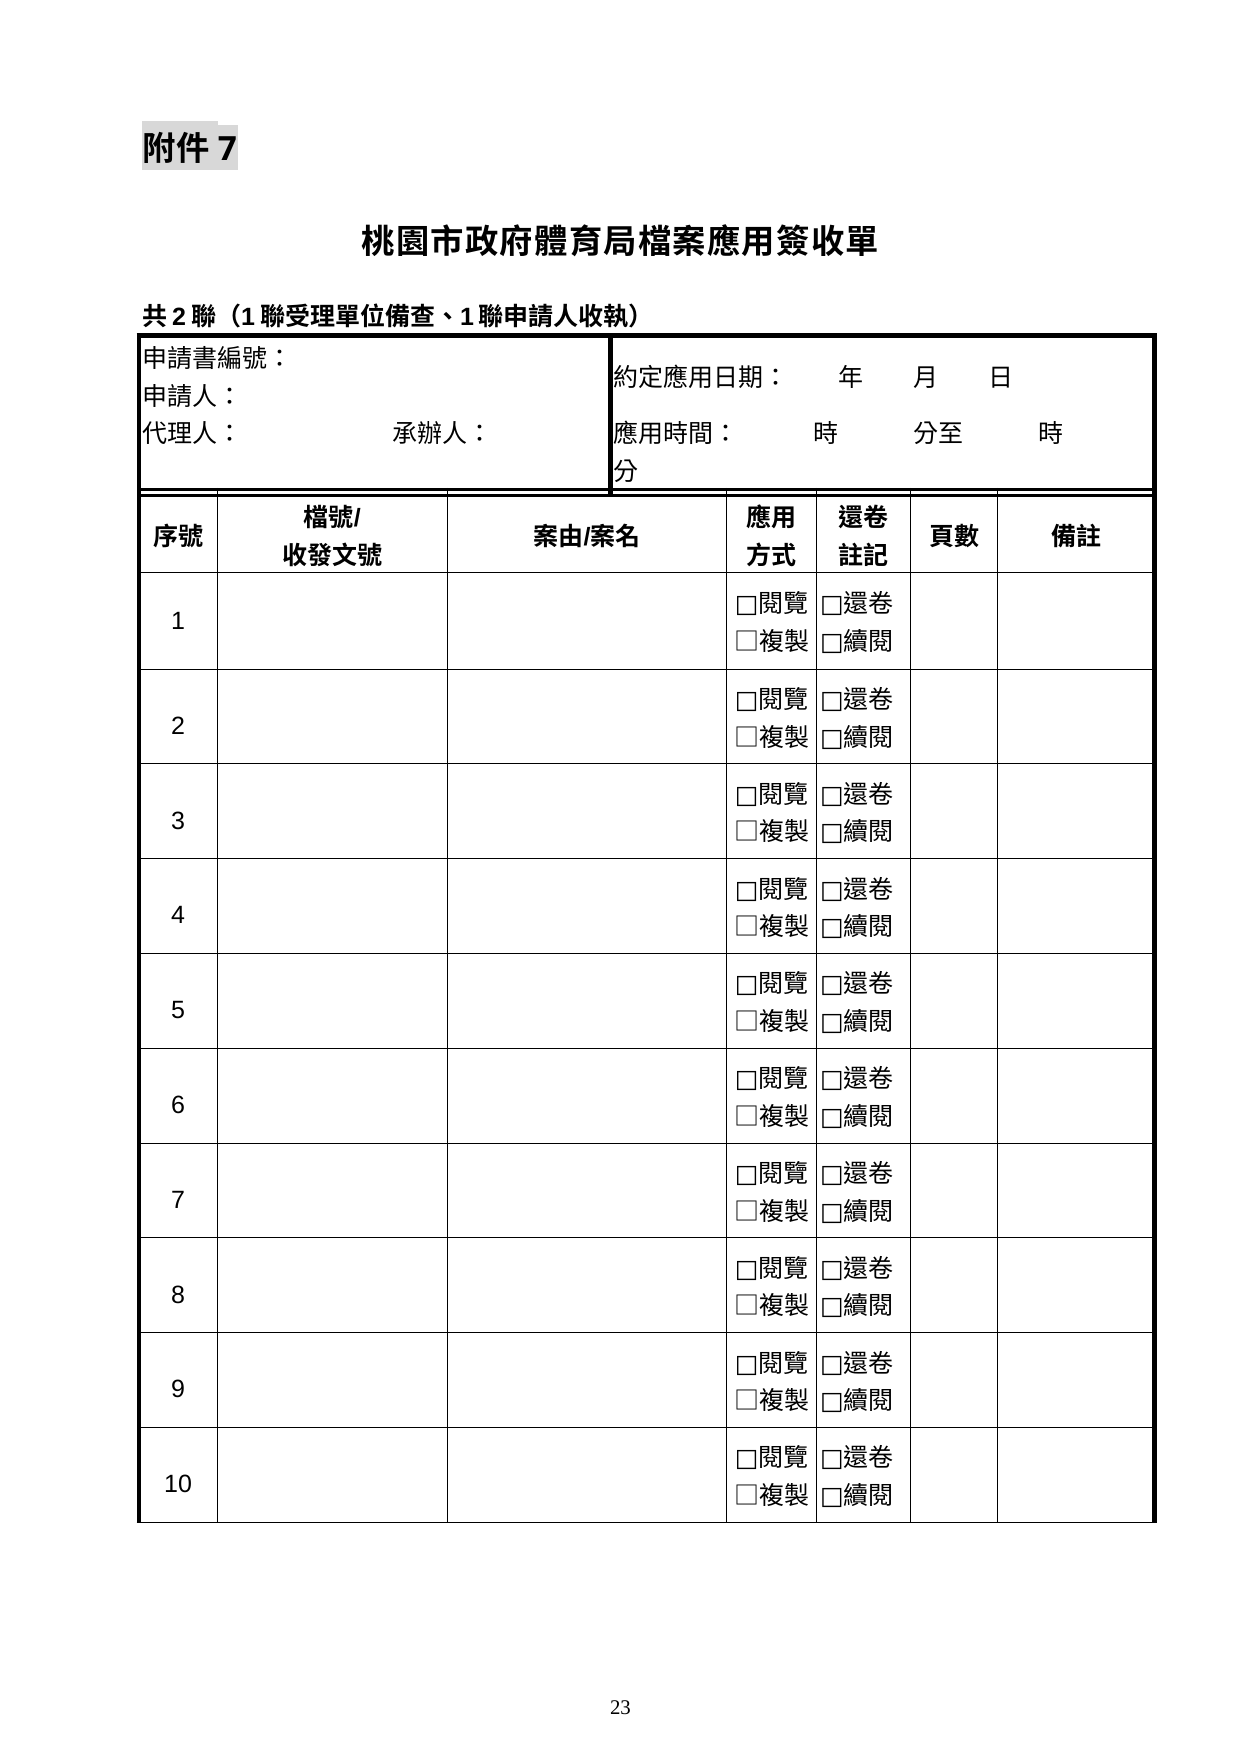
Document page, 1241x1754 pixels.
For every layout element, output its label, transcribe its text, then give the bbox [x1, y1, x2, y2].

table_cell [218, 859, 447, 953]
table_cell 案由/案名 [448, 497, 726, 572]
table_cell [911, 1049, 997, 1142]
table_cell □閱覽□複製 [727, 1238, 816, 1332]
table_cell [218, 764, 447, 858]
text 共2聯（1聯受理單位備查、1聯申請人收執） [142, 296, 1098, 333]
table_cell [911, 954, 997, 1048]
table_cell [911, 1238, 997, 1332]
table_cell 9 [141, 1333, 217, 1427]
table_cell □閱覽□複製 [727, 1428, 816, 1522]
table_cell □還卷 □續閱 [817, 1428, 910, 1522]
table_cell [448, 1333, 726, 1427]
table_cell [448, 1238, 726, 1332]
table_cell [218, 1333, 447, 1427]
table_cell [911, 859, 997, 953]
table_cell 5 [141, 954, 217, 1048]
table_cell 還卷 註記 [817, 497, 910, 572]
table_cell [218, 954, 447, 1048]
table_cell □閱覽□複製 [727, 954, 816, 1048]
table_cell 序號 [141, 497, 217, 572]
table_cell [911, 1333, 997, 1427]
subtitle 桃園市政府體育局檔案應用簽收單 [142, 202, 1098, 277]
table_cell [218, 670, 447, 763]
table_cell □還卷 □續閱 [817, 859, 910, 953]
table_cell [448, 1428, 726, 1522]
table_cell 7 [141, 1144, 217, 1237]
table_cell □還卷 □續閱 [817, 1333, 910, 1427]
table_cell [998, 573, 1152, 668]
table_cell 10 [141, 1428, 217, 1522]
table_cell 備註 [998, 497, 1152, 572]
table_header 約定應用日期： 年 月 日 應用時間： 時 分至 時 分 [613, 338, 1152, 488]
table_cell □還卷 □續閱 [817, 764, 910, 858]
table_cell [448, 764, 726, 858]
table_cell [218, 1428, 447, 1522]
table_cell [218, 1144, 447, 1237]
table_cell [998, 1049, 1152, 1142]
table_cell [218, 573, 447, 668]
table_cell 應用 方式 [727, 497, 816, 572]
table_cell [911, 1144, 997, 1237]
table_cell [998, 1238, 1152, 1332]
table_cell [998, 859, 1152, 953]
table_cell □還卷 □續閱 [817, 670, 910, 763]
table_cell [448, 670, 726, 763]
table_cell 頁數 [911, 497, 997, 572]
subtitle 附件7 [142, 108, 1098, 183]
table_cell □閱覽□複製 [727, 1144, 816, 1237]
table_cell [998, 1333, 1152, 1427]
table_cell □閱覽□複製 [727, 1049, 816, 1142]
table_cell [448, 1049, 726, 1142]
table_cell [448, 859, 726, 953]
table_cell [911, 764, 997, 858]
table_cell 3 [141, 764, 217, 858]
table_cell 2 [141, 670, 217, 763]
table_cell [911, 670, 997, 763]
table_cell [998, 764, 1152, 858]
table_cell [218, 1049, 447, 1142]
table_cell 4 [141, 859, 217, 953]
table_cell □還卷 □續閱 [817, 1238, 910, 1332]
table_cell 檔號/ 收發文號 [218, 497, 447, 572]
table_cell [448, 573, 726, 668]
table_cell [218, 1238, 447, 1332]
table_cell □還卷 □續閱 [817, 1144, 910, 1237]
table_cell □閱覽□複製 [727, 670, 816, 763]
table_cell 1 [141, 573, 217, 668]
table_cell [998, 1144, 1152, 1237]
table_cell 8 [141, 1238, 217, 1332]
table_cell [911, 1428, 997, 1522]
table_cell □閱覽□複製 [727, 1333, 816, 1427]
table_cell [448, 954, 726, 1048]
table_cell □還卷 □續閱 [817, 573, 910, 668]
table_cell □閱覽□複製 [727, 859, 816, 953]
table_cell □還卷 □續閱 [817, 1049, 910, 1142]
table_cell 6 [141, 1049, 217, 1142]
table_cell [911, 573, 997, 668]
table_cell □閱覽□複製 [727, 764, 816, 858]
table_cell □閱覽□複製 [727, 573, 816, 668]
table_cell [448, 1144, 726, 1237]
table_cell [998, 954, 1152, 1048]
table_header 申請書編號： 申請人： 代理人： 承辦人： [141, 338, 608, 488]
table_cell [998, 1428, 1152, 1522]
table_cell [998, 670, 1152, 763]
table_cell □還卷 □續閱 [817, 954, 910, 1048]
